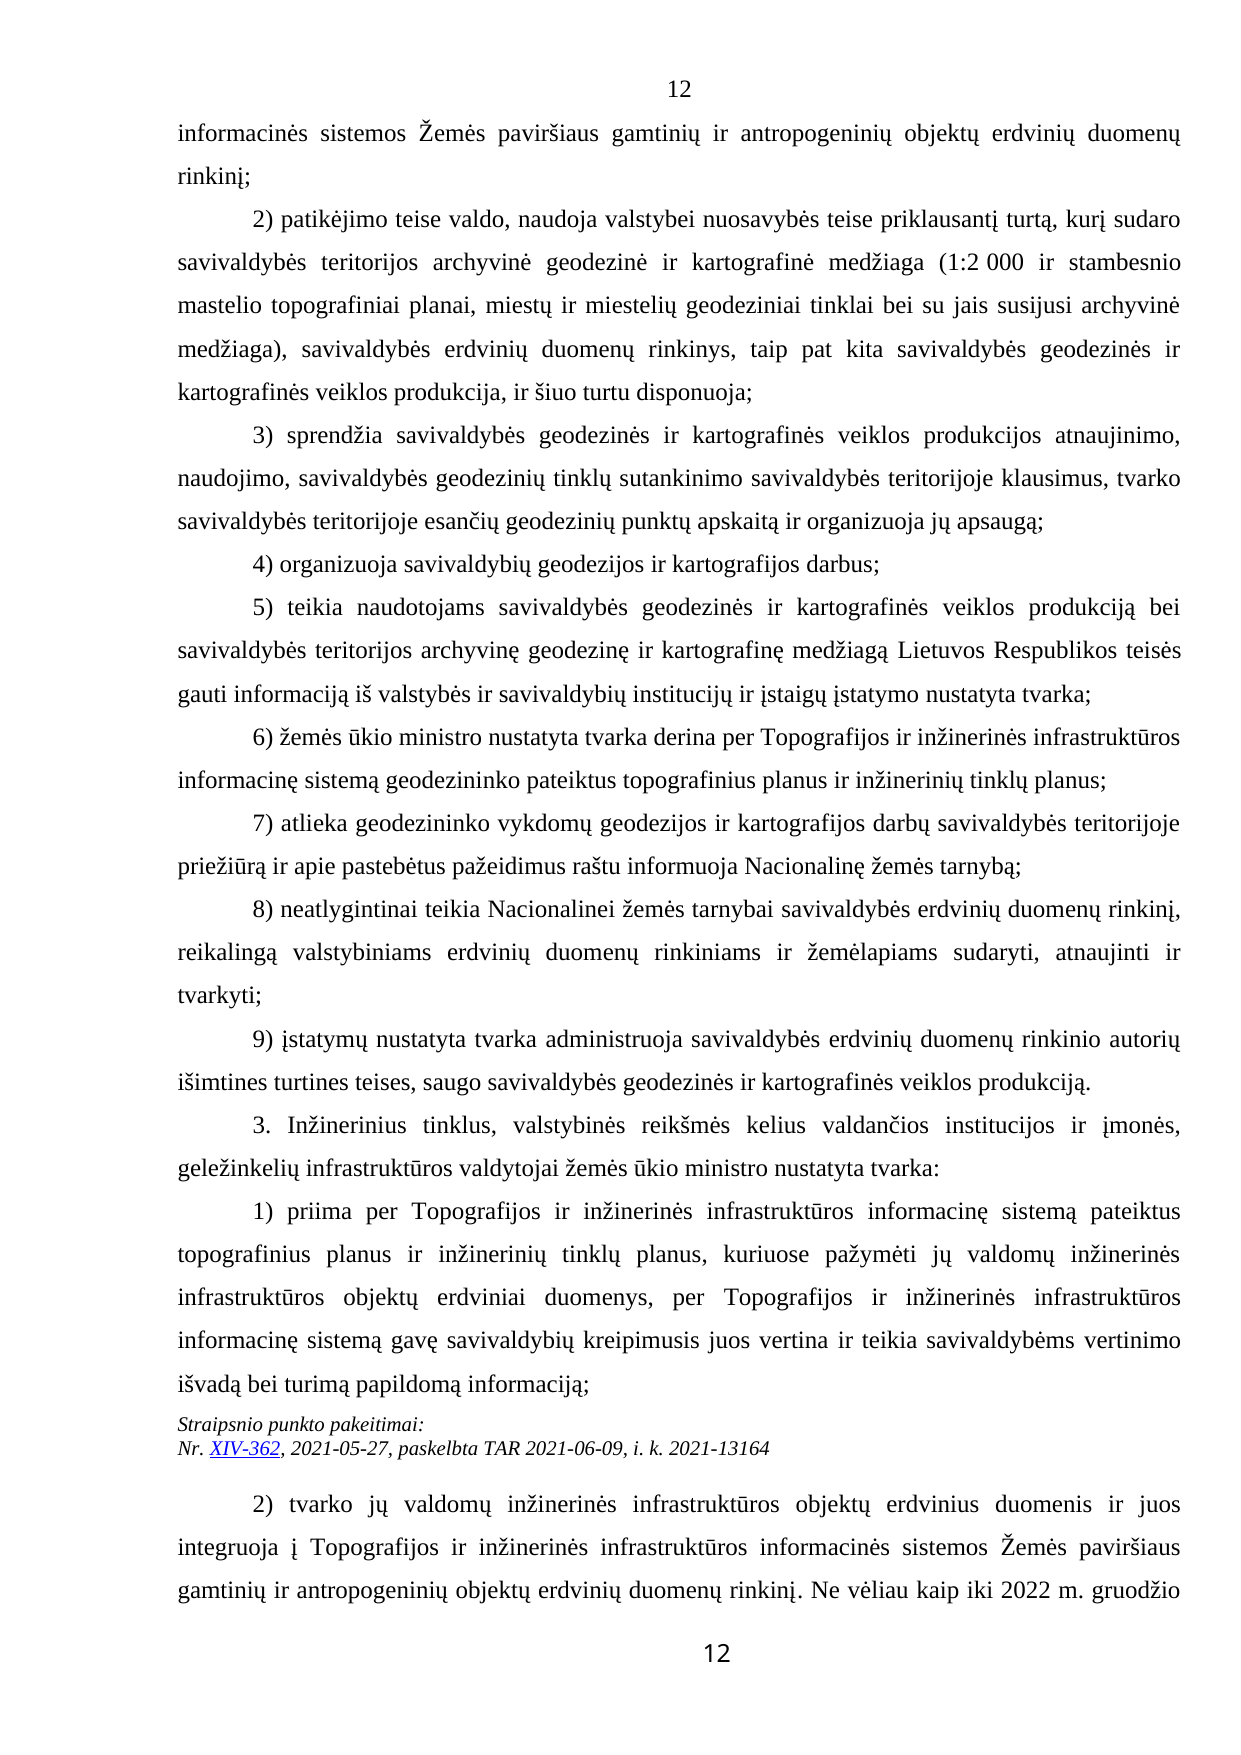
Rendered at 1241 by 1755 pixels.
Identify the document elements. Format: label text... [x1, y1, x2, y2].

text 2) patikėjimo teise valdo, naudoja valstybei nuosavybės teise priklausantį turtą, kurį sudaro savivaldybės teritorijos archyvinė geodezinė ir kartografinė medžiaga (1:2 000 ir stambesnio mastelio topografiniai planai, miestų ir miestelių geodeziniai tinklai bei su jais susijusi archyvinė medžiaga), savivaldybės erdvinių duomenų rinkinys, taip pat kita savivaldybės geodezinės ir kartografinės veiklos produkcija, ir šiuo turtu disponuoja; [177, 204, 1181, 406]
text 8) neatlygintinai teikia Nacionalinei žemės tarnybai savivaldybės erdvinių duomenų rinkinį, reikalingą valstybiniams erdvinių duomenų rinkiniams ir žemėlapiams sudaryti, atnaujinti ir tvarkyti; [177, 894, 1181, 1009]
text 6) žemės ūkio ministro nustatyta tvarka derina per Topografijos ir inžinerinės infrastruktūros informacinę sistemą geodezininko pateiktus topografinius planus ir inžinerinių tinklų planus; [177, 722, 1181, 794]
text 9) įstatymų nustatyta tvarka administruoja savivaldybės erdvinių duomenų rinkinio autorių išimtines turtines teises, saugo savivaldybės geodezinės ir kartografinės veiklos produkciją. [177, 1024, 1181, 1096]
text 1) priima per Topografijos ir inžinerinės infrastruktūros informacinę sistemą pateiktus topografinius planus ir inžinerinių tinklų planus, kuriuose pažymėti jų valdomų inžinerinės infrastruktūros objektų erdviniai duomenys, per Topografijos ir inžinerinės infrastruktūros informacinę sistemą gavę savivaldybių kreipimusis juos vertina ir teikia savivaldybėms vertinimo išvadą bei turimą papildomą informaciją; [177, 1196, 1181, 1397]
text 5) teikia naudotojams savivaldybės geodezinės ir kartografinės veiklos produkciją bei savivaldybės teritorijos archyvinę geodezinę ir kartografinę medžiagą Lietuvos Respublikos teisės gauti informaciją iš valstybės ir savivaldybių institucijų ir įstaigų įstatymo nustatyta tvarka; [177, 592, 1181, 707]
text Straipsnio punkto pakeitimai: [177, 1412, 1181, 1436]
text Nr. XIV-362, 2021-05-27, paskelbta TAR 2021-06-09, i. k. 2021-13164 [177, 1436, 1181, 1460]
text 2) tvarko jų valdomų inžinerinės infrastruktūros objektų erdvinius duomenis ir juos integruoja į Topografijos ir inžinerinės infrastruktūros informacinės sistemos Žemės paviršiaus gamtinių ir antropogeninių objektų erdvinių duomenų rinkinį. Ne vėliau kaip iki 2022 m. gruodžio [177, 1489, 1181, 1604]
text 4) organizuoja savivaldybių geodezijos ir kartografijos darbus; [177, 549, 1181, 578]
text 3. Inžinerinius tinklus, valstybinės reikšmės kelius valdančios institucijos ir įmonės, geležinkelių infrastruktūros valdytojai žemės ūkio ministro nustatyta tvarka: [177, 1110, 1181, 1182]
text 3) sprendžia savivaldybės geodezinės ir kartografinės veiklos produkcijos atnaujinimo, naudojimo, savivaldybės geodezinių tinklų sutankinimo savivaldybės teritorijoje klausimus, tvarko savivaldybės teritorijoje esančių geodezinių punktų apskaitą ir organizuoja jų apsaugą; [177, 420, 1181, 535]
text informacinės sistemos Žemės paviršiaus gamtinių ir antropogeninių objektų erdvinių duomenų rinkinį; [177, 118, 1181, 190]
text 7) atlieka geodezininko vykdomų geodezijos ir kartografijos darbų savivaldybės teritorijoje priežiūrą ir apie pastebėtus pažeidimus raštu informuoja Nacionalinę žemės tarnybą; [177, 808, 1181, 880]
